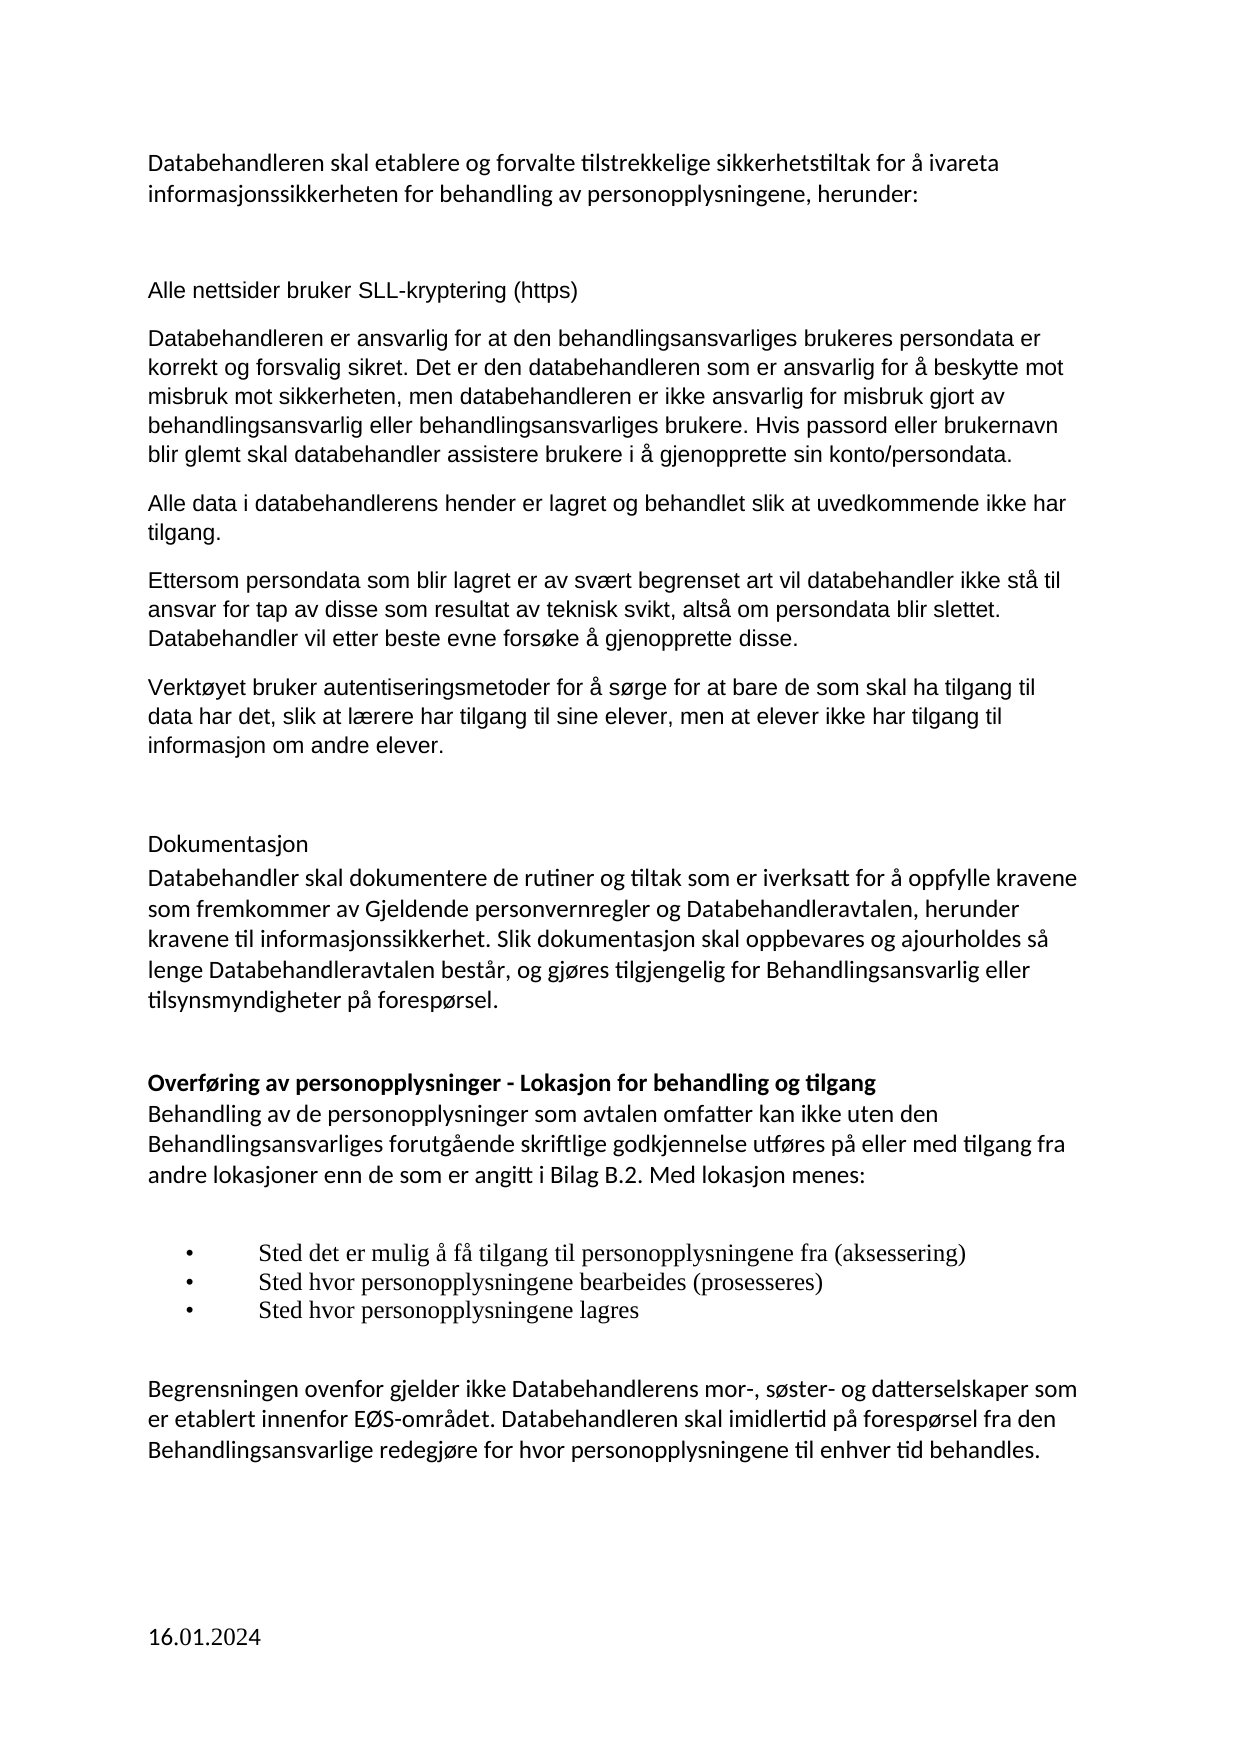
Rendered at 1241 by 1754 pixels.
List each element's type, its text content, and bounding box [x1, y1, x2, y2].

text Databehandleren skal etablere og forvalte tilstrekkelige sikkerhetstiltak for å ivareta informasjonssikkerheten for behandling av personopplysningene, herunder: [148, 148, 1093, 209]
text Alle nettsider bruker SLL-kryptering (https) [148, 277, 1069, 303]
text Begrensningen ovenfor gjelder ikke Databehandlerens mor-, søster- og datterselskaper som er etablert innenfor EØS-området. Databehandleren skal imidlertid på forespørsel fra den Behandlingsansvarlige redegjøre for hvor personopplysningene til enhver tid behandles. [148, 1373, 1093, 1464]
text Ettersom persondata som blir lagret er av svært begrenset art vil databehandler ikke stå til ansvar for tap av disse som resultat av teknisk svikt, altså om persondata blir slettet. Databehandler vil etter beste evne forsøke å gjenopprette disse. [148, 567, 1069, 651]
list Sted hvor personopplysningene lagres [185, 1296, 1093, 1324]
text Behandling av de personopplysninger som avtalen omfatter kan ikke uten den Behandlingsansvarliges forutgående skriftlige godkjennelse utføres på eller med tilgang fra andre lokasjoner enn de som er angitt i Bilag B.2. Med lokasjon menes: [148, 1098, 1093, 1189]
text Dokumentasjon [148, 829, 1069, 859]
list Sted hvor personopplysningene bearbeides (prosesseres) [185, 1267, 1093, 1296]
text Databehandler skal dokumentere de rutiner og tiltak som er iverksatt for å oppfylle kravene som fremkommer av Gjeldende personvernregler og Databehandleravtalen, herunder kravene til informasjonssikkerhet. Slik dokumentasjon skal oppbevares og ajourholdes så lenge Databehandleravtalen består, og gjøres tilgjengelig for Behandlingsansvarlig eller tilsynsmyndigheter på forespørsel. [148, 862, 1093, 1015]
text Verktøyet bruker autentiseringsmetoder for å sørge for at bare de som skal ha tilgang til data har det, slik at lærere har tilgang til sine elever, men at elever ikke har tilgang til informasjon om andre elever. [148, 674, 1069, 758]
list Sted det er mulig å få tilgang til personopplysningene fra (aksessering) [185, 1238, 1093, 1267]
text Alle data i databehandlerens hender er lagret og behandlet slik at uvedkommende ikke har tilgang. [148, 490, 1069, 545]
subtitle Overføring av personopplysninger - Lokasjon for behandling og tilgang [148, 1067, 1093, 1098]
text Databehandleren er ansvarlig for at den behandlingsansvarliges brukeres persondata er korrekt og forsvalig sikret. Det er den databehandleren som er ansvarlig for å beskytte mot misbruk mot sikkerheten, men databehandleren er ikke ansvarlig for misbruk gjort av behandlingsansvarlig eller behandlingsansvarliges brukere. Hvis passord eller brukernavn blir glemt skal databehandler assistere brukere i å gjenopprette sin konto/persondata. [148, 325, 1069, 467]
